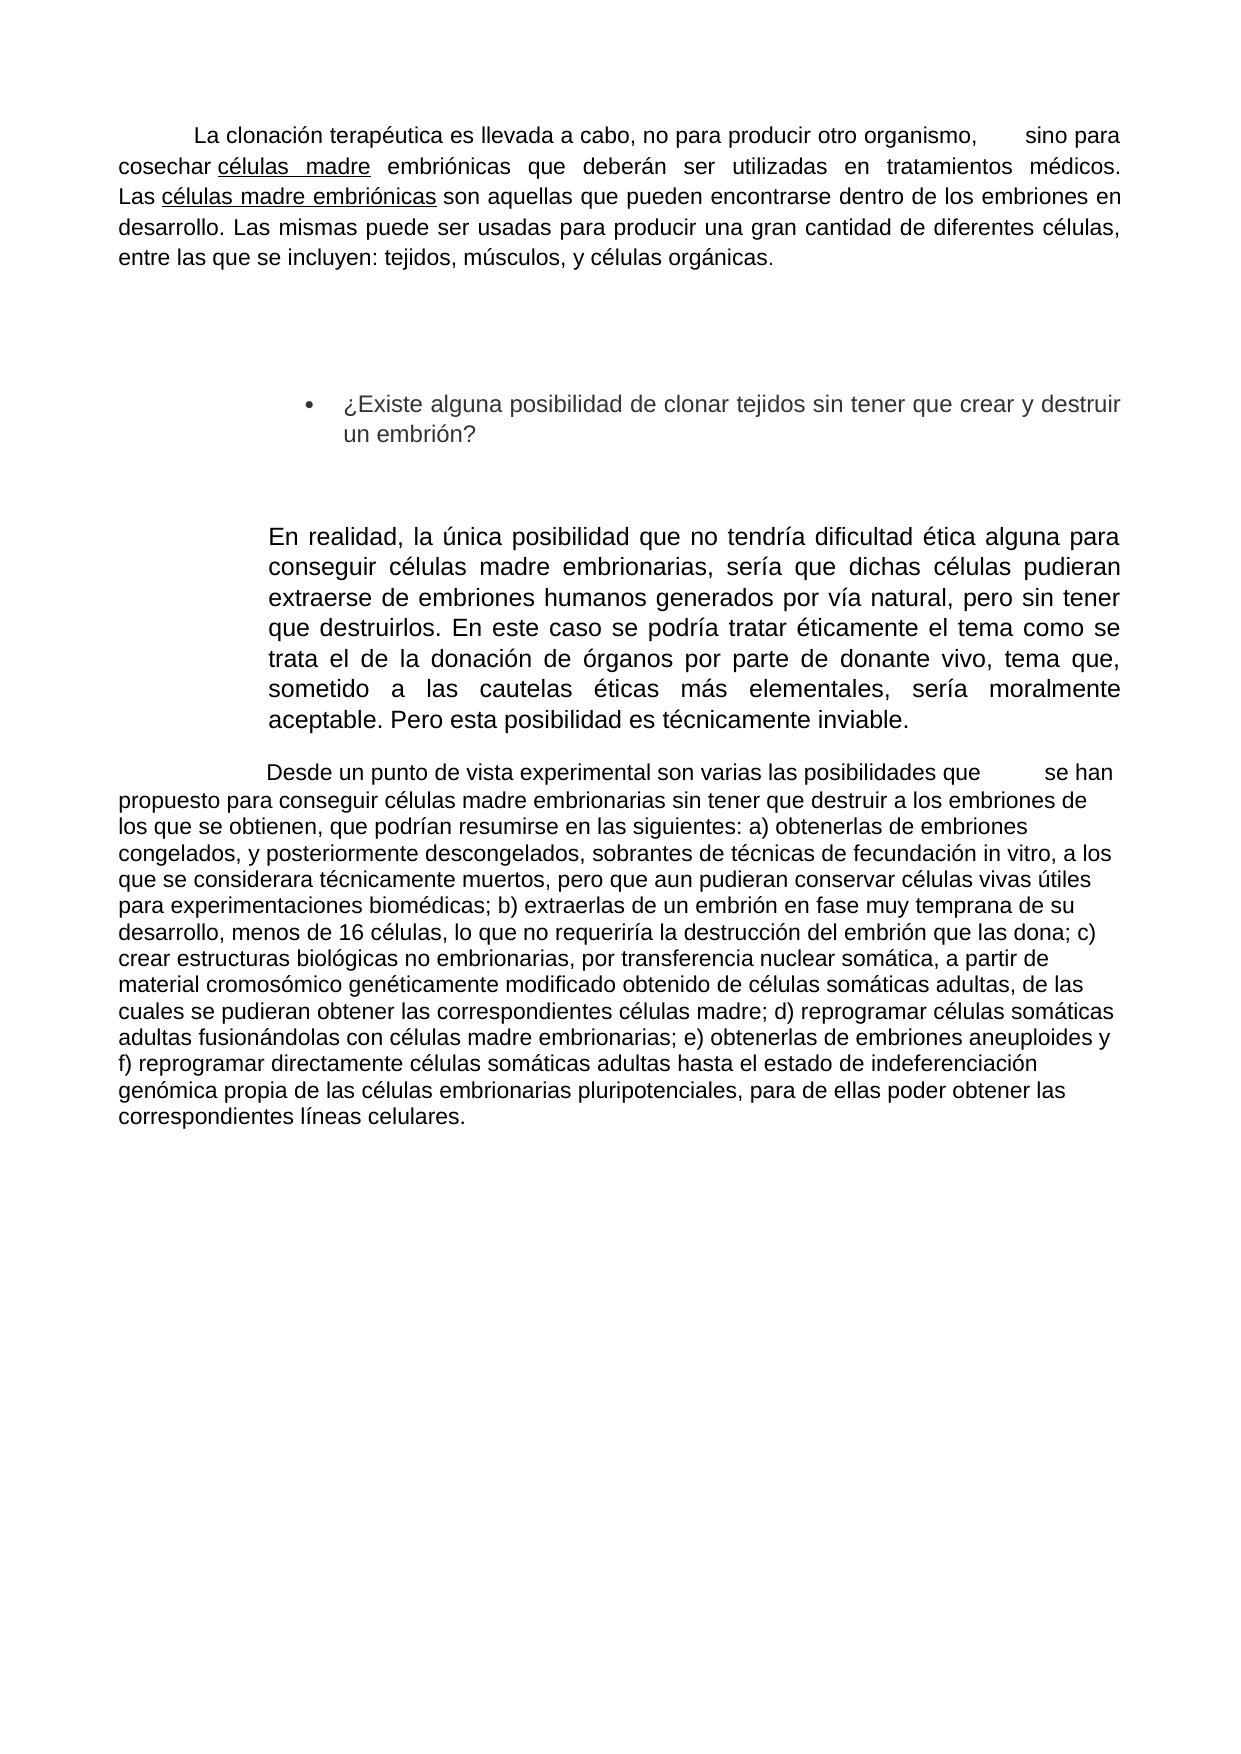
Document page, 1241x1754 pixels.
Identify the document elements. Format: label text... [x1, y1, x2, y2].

text Desde un punto de vista experimental son varias las posibilidades que se han propuesto para conseguir células madre embrionarias sin tener que destruir a los embriones de los que se obtienen, que podrían resumirse en las siguientes: a) obtenerlas de embriones congelados, y posteriormente descongelados, sobrantes de técnicas de fecundación in vitro, a los que se considerara técnicamente muertos, pero que aun pudieran conservar células vivas útiles para experimentaciones biomédicas; b) extraerlas de un embrión en fase muy temprana de su desarrollo, menos de 16 células, lo que no requeriría la destrucción del embrión que las dona; c) crear estructuras biológicas no embrionarias, por transferencia nuclear somática, a partir de material cromosómico genéticamente modificado obtenido de células somáticas adultas, de las cuales se pudieran obtener las correspondientes células madre; d) reprogramar células somáticas adultas fusionándolas con células madre embrionarias; e) obtenerlas de embriones aneuploides y f) reprogramar directamente células somáticas adultas hasta el estado de indeferenciación genómica propia de las células embrionarias pluripotenciales, para de ellas poder obtener las correspondientes líneas celulares. [118, 754, 1122, 1129]
list ¿Existe alguna posibilidad de clonar tejidos sin tener que crear y destruir un embrión? [306, 387, 1122, 448]
text En realidad, la única posibilidad que no tendría dificultad ética alguna para conseguir células madre embrionarias, sería que dichas células pudieran extraerse de embriones humanos generados por vía natural, pero sin tener que destruirlos. En este caso se podría tratar éticamente el tema como se trata el de la donación de órganos por parte de donante vivo, tema que, sometido a las cautelas éticas más elementales, sería moralmente aceptable. Pero esta posibilidad es técnicamente inviable. [268, 520, 1122, 733]
text La clonación terapéutica es llevada a cabo, no para producir otro organismo, sino para cosechar células madre embriónicas que deberán ser utilizadas en tratamientos médicos. Las células madre embriónicas son aquellas que pueden encontrarse dentro de los embriones en desarrollo. Las mismas puede ser usadas para producir una gran cantidad de diferentes células, entre las que se incluyen: tejidos, músculos, y células orgánicas. [118, 118, 1122, 271]
